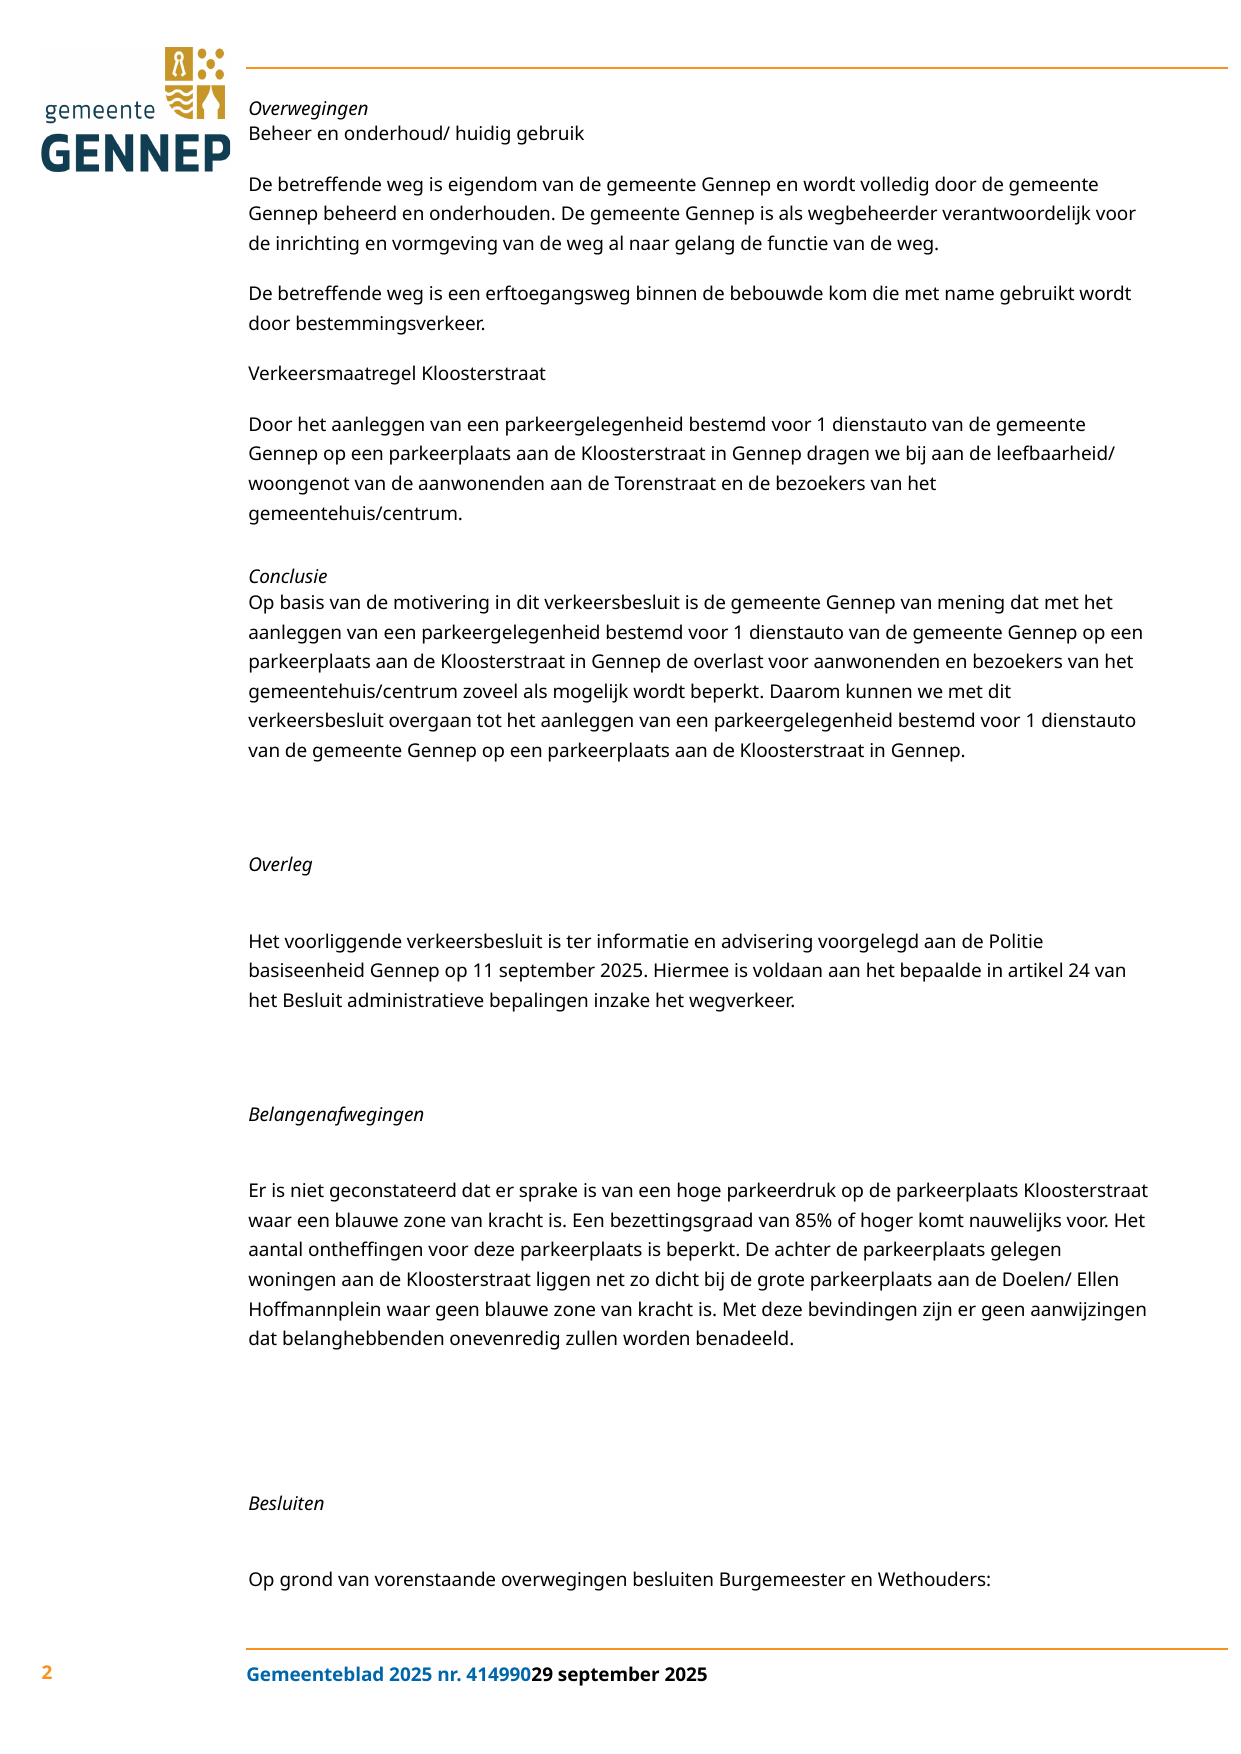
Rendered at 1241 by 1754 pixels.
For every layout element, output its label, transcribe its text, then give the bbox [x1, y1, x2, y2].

text De betreffende weg is een erftoegangsweg binnen de bebouwde kom die met name gebruikt wordt door bestemmingsverkeer. [248, 281, 1152, 336]
text Overleg [248, 852, 1152, 877]
text Er is niet geconstateerd dat er sprake is van een hoge parkeerdruk op de parkeerplaats Kloosterstraat waar een blauwe zone van kracht is. Een bezettingsgraad van 85% of hoger komt nauwelijks voor. Het aantal ontheffingen voor deze parkeerplaats is beperkt. De achter de parkeerplaats gelegen woningen aan de Kloosterstraat liggen net zo dicht bij de grote parkeerplaats aan de Doelen/ Ellen Hoffmannplein waar geen blauwe zone van kracht is. Met deze bevindingen zijn er geen aanwijzingen dat belanghebbenden onevenredig zullen worden benadeeld. [248, 1177, 1152, 1351]
text Op grond van vorenstaande overwegingen besluiten Burgemeester en Wethouders: [248, 1566, 1152, 1592]
text De betreffende weg is eigendom van de gemeente Gennep en wordt volledig door de gemeente Gennep beheerd en onderhouden. De gemeente Gennep is als wegbeheerder verantwoordelijk voor de inrichting en vormgeving van de weg al naar gelang de functie van de weg. [248, 171, 1152, 256]
text Overwegingen [248, 95, 1152, 121]
text Door het aanleggen van een parkeergelegenheid bestemd voor 1 dienstauto van de gemeente Gennep op een parkeerplaats aan de Kloosterstraat in Gennep dragen we bij aan de leefbaarheid/ woongenot van de aanwonenden aan de Torenstraat en de bezoekers van het gemeentehuis/centrum. [248, 411, 1152, 525]
text Op basis van de motivering in dit verkeersbesluit is de gemeente Gennep van mening dat met het aanleggen van een parkeergelegenheid bestemd voor 1 dienstauto van de gemeente Gennep op een parkeerplaats aan de Kloosterstraat in Gennep de overlast voor aanwonenden en bezoekers van het gemeentehuis/centrum zoveel als mogelijk wordt beperkt. Daarom kunnen we met dit verkeersbesluit overgaan tot het aanleggen van een parkeergelegenheid bestemd voor 1 dienstauto van de gemeente Gennep op een parkeerplaats aan de Kloosterstraat in Gennep. [248, 589, 1152, 763]
text Belangenafwegingen [248, 1101, 1152, 1127]
text Verkeersmaatregel Kloosterstraat [248, 361, 1152, 386]
text Beheer en onderhoud/ huidig gebruik [248, 121, 1152, 146]
text Besluiten [248, 1490, 1152, 1516]
text Het voorliggende verkeersbesluit is ter informatie en advisering voorgelegd aan de Politie basiseenheid Gennep op 11 september 2025. Hiermee is voldaan aan het bepaalde in artikel 24 van het Besluit administratieve bepalingen inzake het wegverkeer. [248, 928, 1152, 1013]
picture [41, 47, 231, 172]
text Conclusie [248, 564, 1152, 589]
